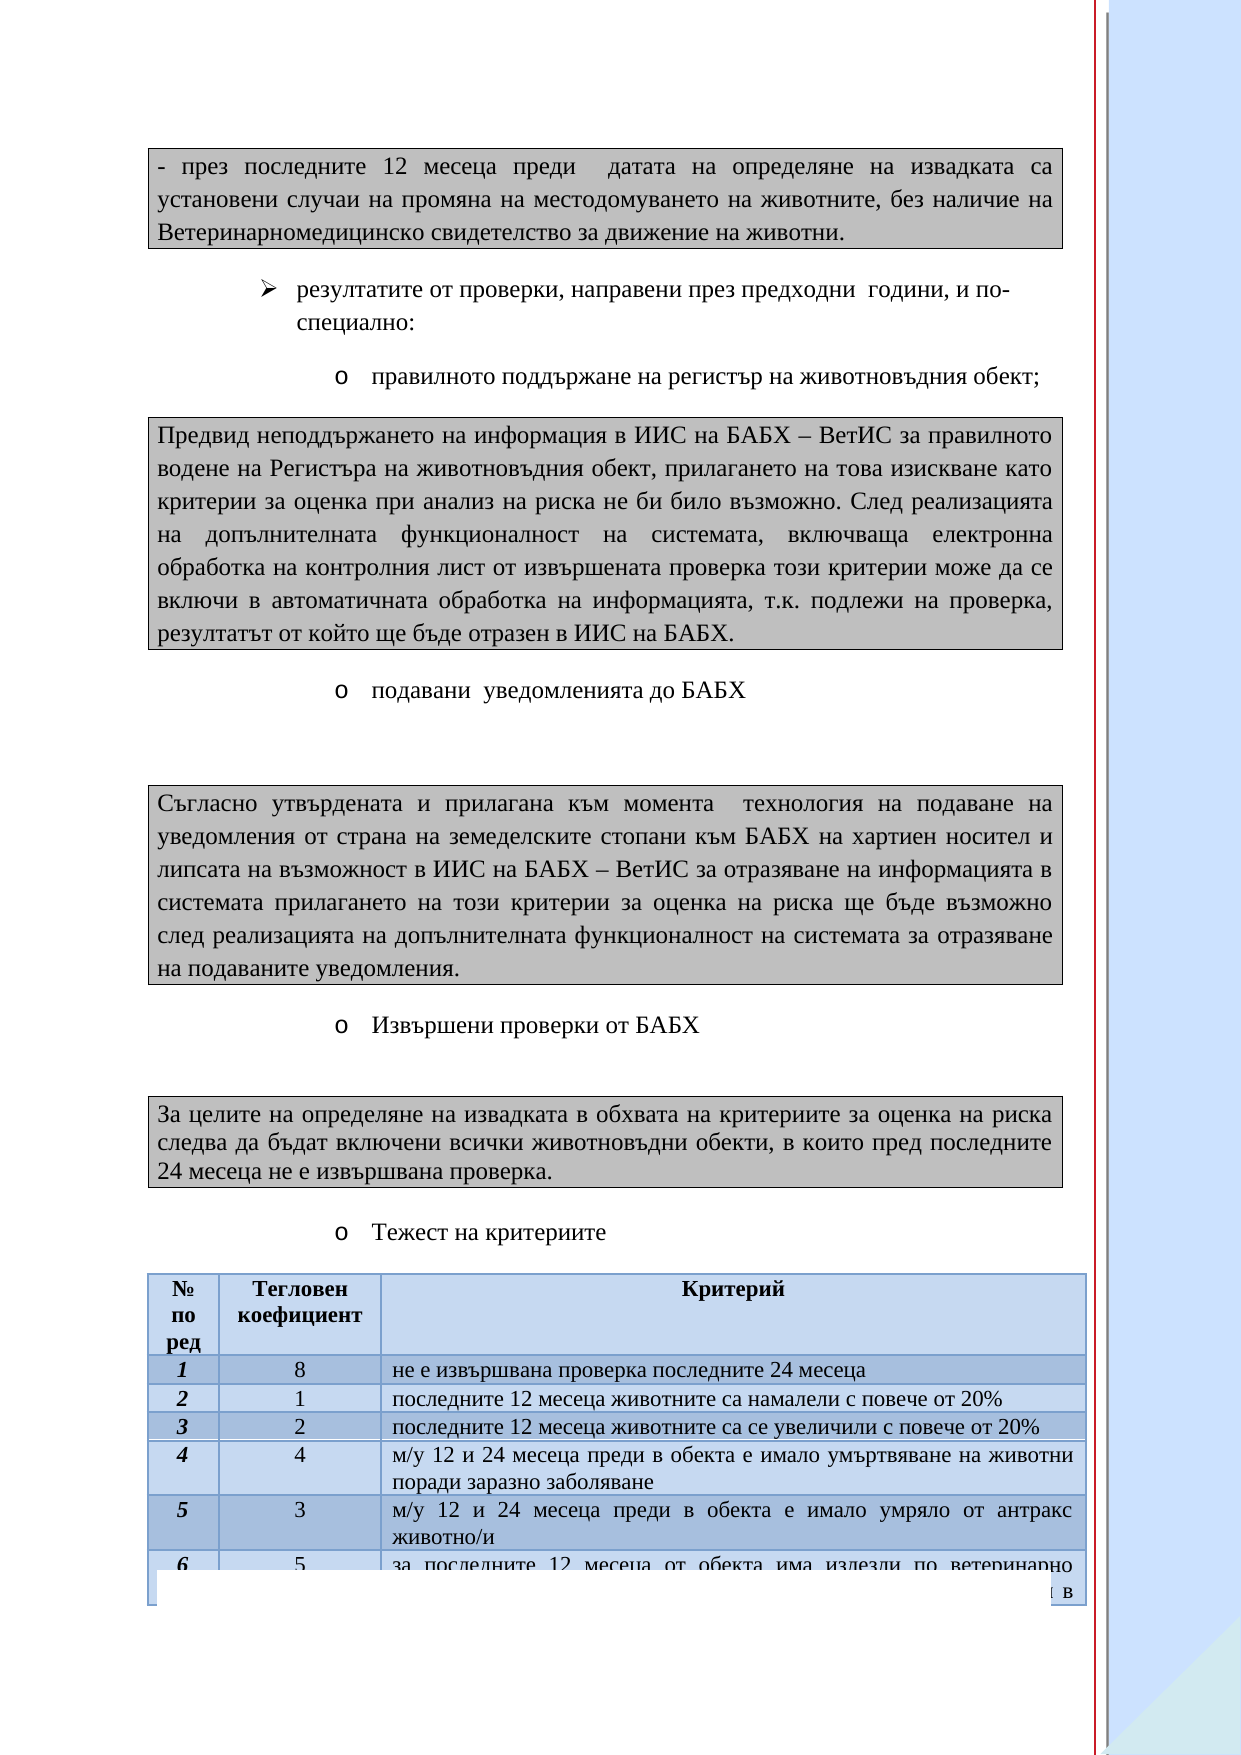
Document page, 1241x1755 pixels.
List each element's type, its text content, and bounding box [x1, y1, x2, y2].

table_cell 1 [220, 1385, 380, 1411]
text Съгласно утвърдената и прилагана към момента технология на подаване на уведомления от страна на земеделските стопани към БАБХ на хартиен носител и липсата на възможност в ИИС на БАБХ – ВетИС за отразяване на информацията в системата прилагането на този критерии за оценка на риска ще бъде възможно след реализацията на допълнителната функционалност на системата за отразяване на подаваните уведомления. [149, 786, 1062, 984]
text За целите на определяне на извадката в обхвата на критериите за оценка на риска следва да бъдат включени всички животновъдни обекти, в които пред последните 24 месеца не е извършвана проверка. [149, 1097, 1062, 1187]
text Предвид неподдържането на информация в ИИС на БАБХ – ВетИС за правилното водене на Регистъра на животновъдния обект, прилагането на това изискване като критерии за оценка при анализ на риска не би било възможно. След реализацията на допълнителната функционалност на системата, включваща електронна обработка на контролния лист от извършената проверка този критерии може да се включи в автоматичната обработка на информацията, т.к. подлежи на проверка, резултатът от който ще бъде отразен в ИИС на БАБХ. [149, 418, 1062, 649]
table_cell 1 [149, 1356, 218, 1383]
table_cell 2 [220, 1413, 380, 1439]
table_cell 5 [149, 1496, 218, 1549]
table_cell последните 12 месеца животните са се увеличили с повече от 20% [382, 1413, 1085, 1439]
table_cell не е извършвана проверка последните 24 месеца [382, 1356, 1085, 1383]
table_cell 3 [149, 1413, 218, 1439]
table_cell 3 [220, 1496, 380, 1549]
list резултатите от проверки, направени през предходни години, и по-специално: [259, 274, 1063, 336]
table_cell 6 [149, 1551, 218, 1604]
table_cell за последните 12 месеца от обекта има излезли по ветеринарно свидетелство животни, които не са потвърдени като пристигнали в [382, 1551, 1085, 1604]
table_cell 8 [220, 1356, 380, 1383]
list Извършени проверки от БАБХ [334, 1011, 1063, 1041]
table_cell последните 12 месеца животните са намалели с повече от 20% [382, 1385, 1085, 1411]
table_header Критерий [382, 1275, 1085, 1354]
table_cell 5 [220, 1551, 380, 1570]
list подавани уведомленията до БАБХ [334, 675, 1063, 706]
table_header Тегловен коефициент [220, 1275, 380, 1354]
table_header № по ред [149, 1275, 218, 1354]
table_cell м/у 12 и 24 месеца преди в обекта е имало умряло от антракс животно/и [382, 1496, 1085, 1549]
table_cell 4 [149, 1442, 218, 1494]
table_cell 2 [149, 1385, 218, 1411]
list Тежест на критериите [334, 1217, 1063, 1248]
table_cell м/у 12 и 24 месеца преди в обекта е имало умъртвяване на животни поради заразно заболяване [382, 1442, 1085, 1494]
list правилното поддържане на регистър на животновъдния обект; [334, 361, 1063, 392]
table_cell 4 [220, 1442, 380, 1494]
text - през последните 12 месеца преди датата на определяне на извадката са установени случаи на промяна на местодомуването на животните, без наличие на Ветеринарномедицинско свидетелство за движение на животни. [149, 149, 1062, 248]
